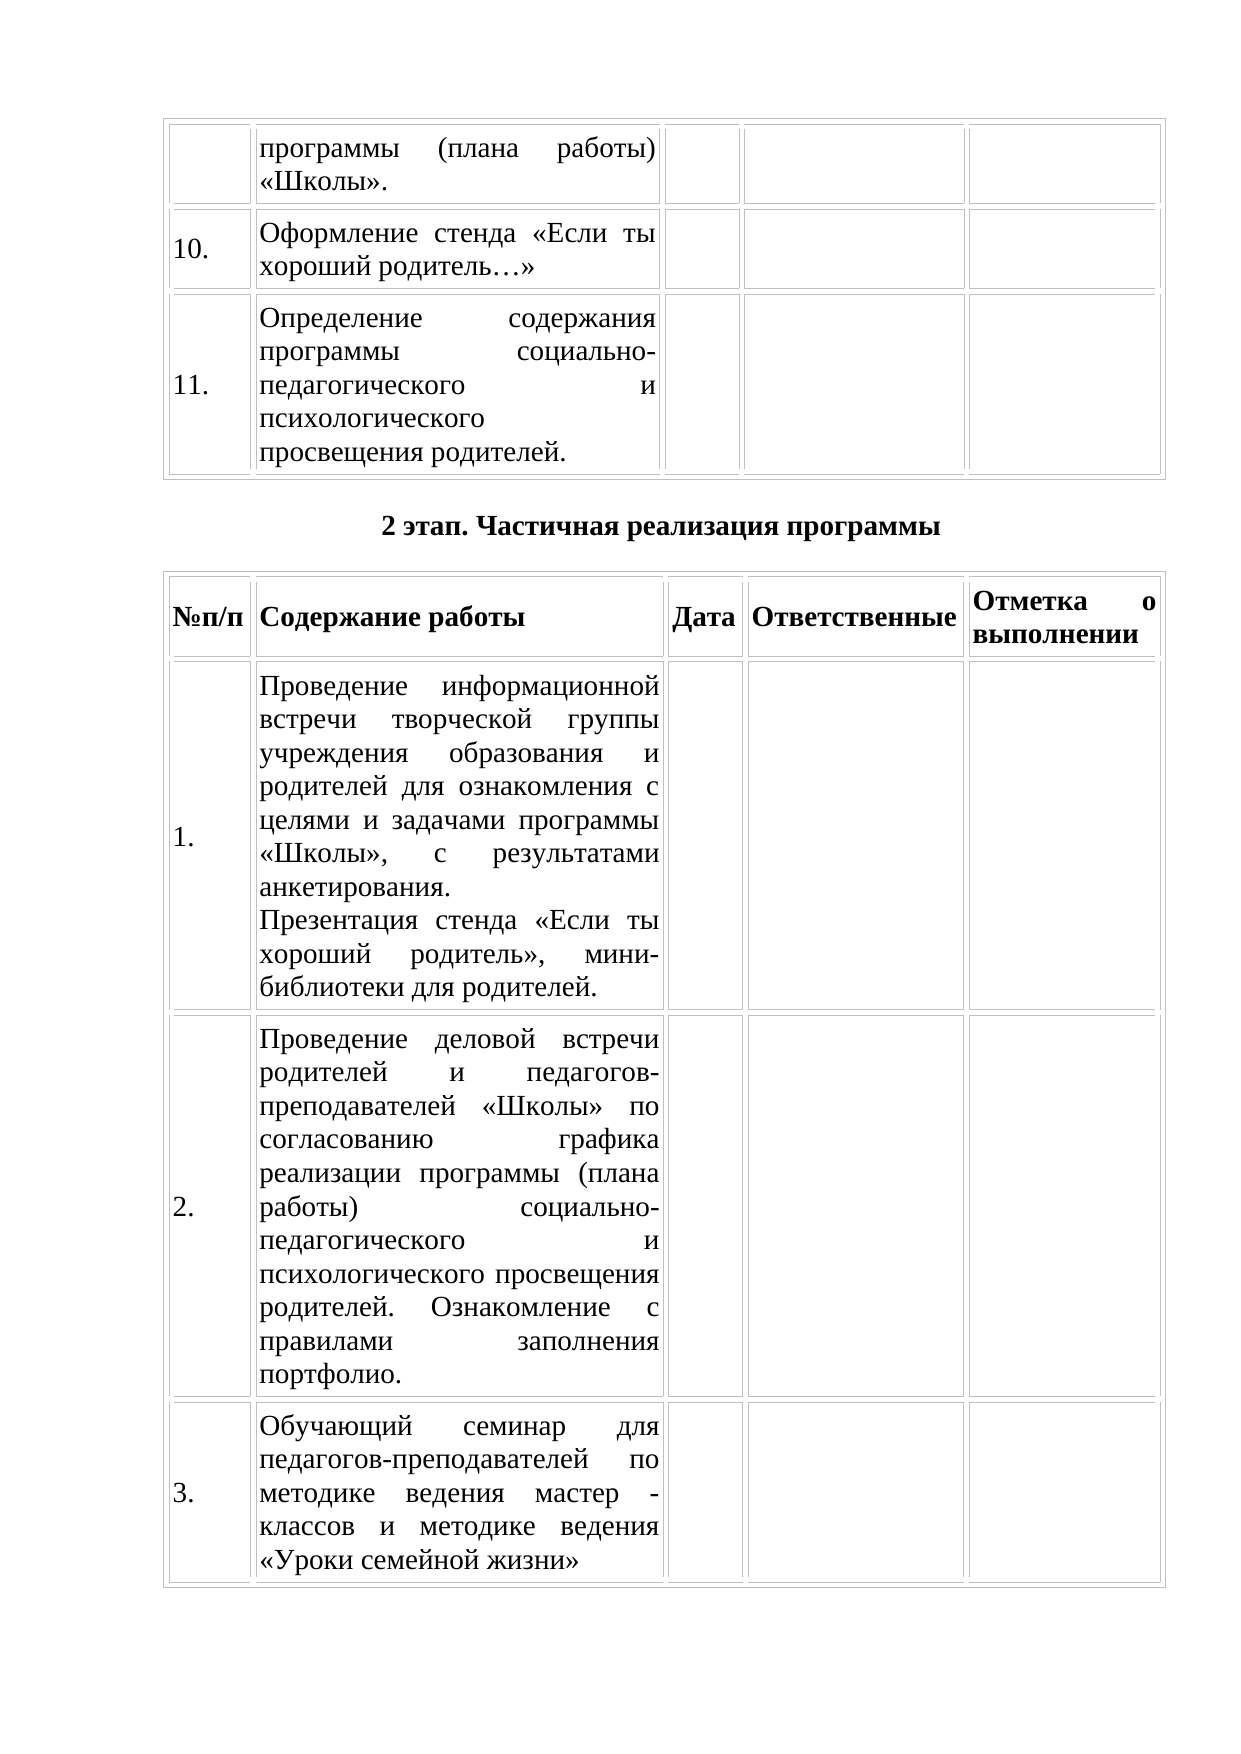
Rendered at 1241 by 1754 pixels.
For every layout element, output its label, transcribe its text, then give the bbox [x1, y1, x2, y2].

table_cell [966, 1009, 1163, 1396]
table_cell [741, 288, 966, 474]
table_cell [745, 656, 966, 1009]
table_cell 1. [166, 656, 253, 1009]
table_cell 2. [166, 1009, 253, 1396]
table_cell Проведение деловой встречи родителей и педагогов-преподавателей «Школы» по согласованию графика реализации программы (плана работы) социально-педагогического и психологического просвещения родителей. Ознакомление с правилами заполнения портфолио. [253, 1009, 666, 1396]
table_cell Определение содержания программы социально-педагогического и психологического просвещения родителей. [253, 288, 662, 474]
table_header Содержание работы [253, 572, 666, 656]
table_cell [669, 1016, 742, 1396]
table_cell [749, 1016, 963, 1396]
table_cell [749, 662, 963, 1009]
table_cell [662, 203, 741, 288]
table_cell 10. [166, 203, 253, 288]
table_cell [966, 1396, 1163, 1582]
table_cell [745, 1009, 966, 1396]
table_cell программы (плана работы) «Школы». [253, 119, 662, 203]
table_cell [666, 656, 745, 1009]
table_cell [666, 210, 739, 288]
table_cell [662, 119, 741, 203]
table_cell Оформление стенда «Если ты хороший родитель…» [253, 203, 662, 288]
table_cell [966, 288, 1163, 474]
table_cell [741, 119, 966, 203]
table_header Отметка о выполнении [966, 572, 1163, 656]
table_cell [166, 119, 253, 203]
table_cell [966, 119, 1163, 203]
table_cell [966, 656, 1163, 1009]
table_cell [745, 210, 964, 288]
table_cell [669, 662, 742, 1009]
table_header Ответственные [745, 572, 966, 656]
table_cell Проведение информационной встречи творческой группы учреждения образования и родителей для ознакомления с целями и задачами программы «Школы», с результатами анкетирования. Презентация стенда «Если ты хороший родитель», мини-библиотеки для родителей. [253, 656, 666, 1009]
text 2 этап. Частичная реализация программы [177, 508, 1152, 542]
table_cell [966, 203, 1163, 288]
table_cell [662, 288, 741, 474]
table_cell 11. [166, 288, 253, 474]
table_header №п/п [166, 572, 253, 656]
table_cell [666, 1396, 745, 1582]
table_header Дата [666, 572, 745, 656]
table_cell 3. [166, 1396, 253, 1582]
table_cell [745, 1396, 966, 1582]
table_cell [741, 203, 966, 288]
table_cell Обучающий семинар для педагогов-преподавателей по методике ведения мастер - классов и методике ведения «Уроки семейной жизни» [253, 1396, 666, 1582]
table_cell [666, 1009, 745, 1396]
